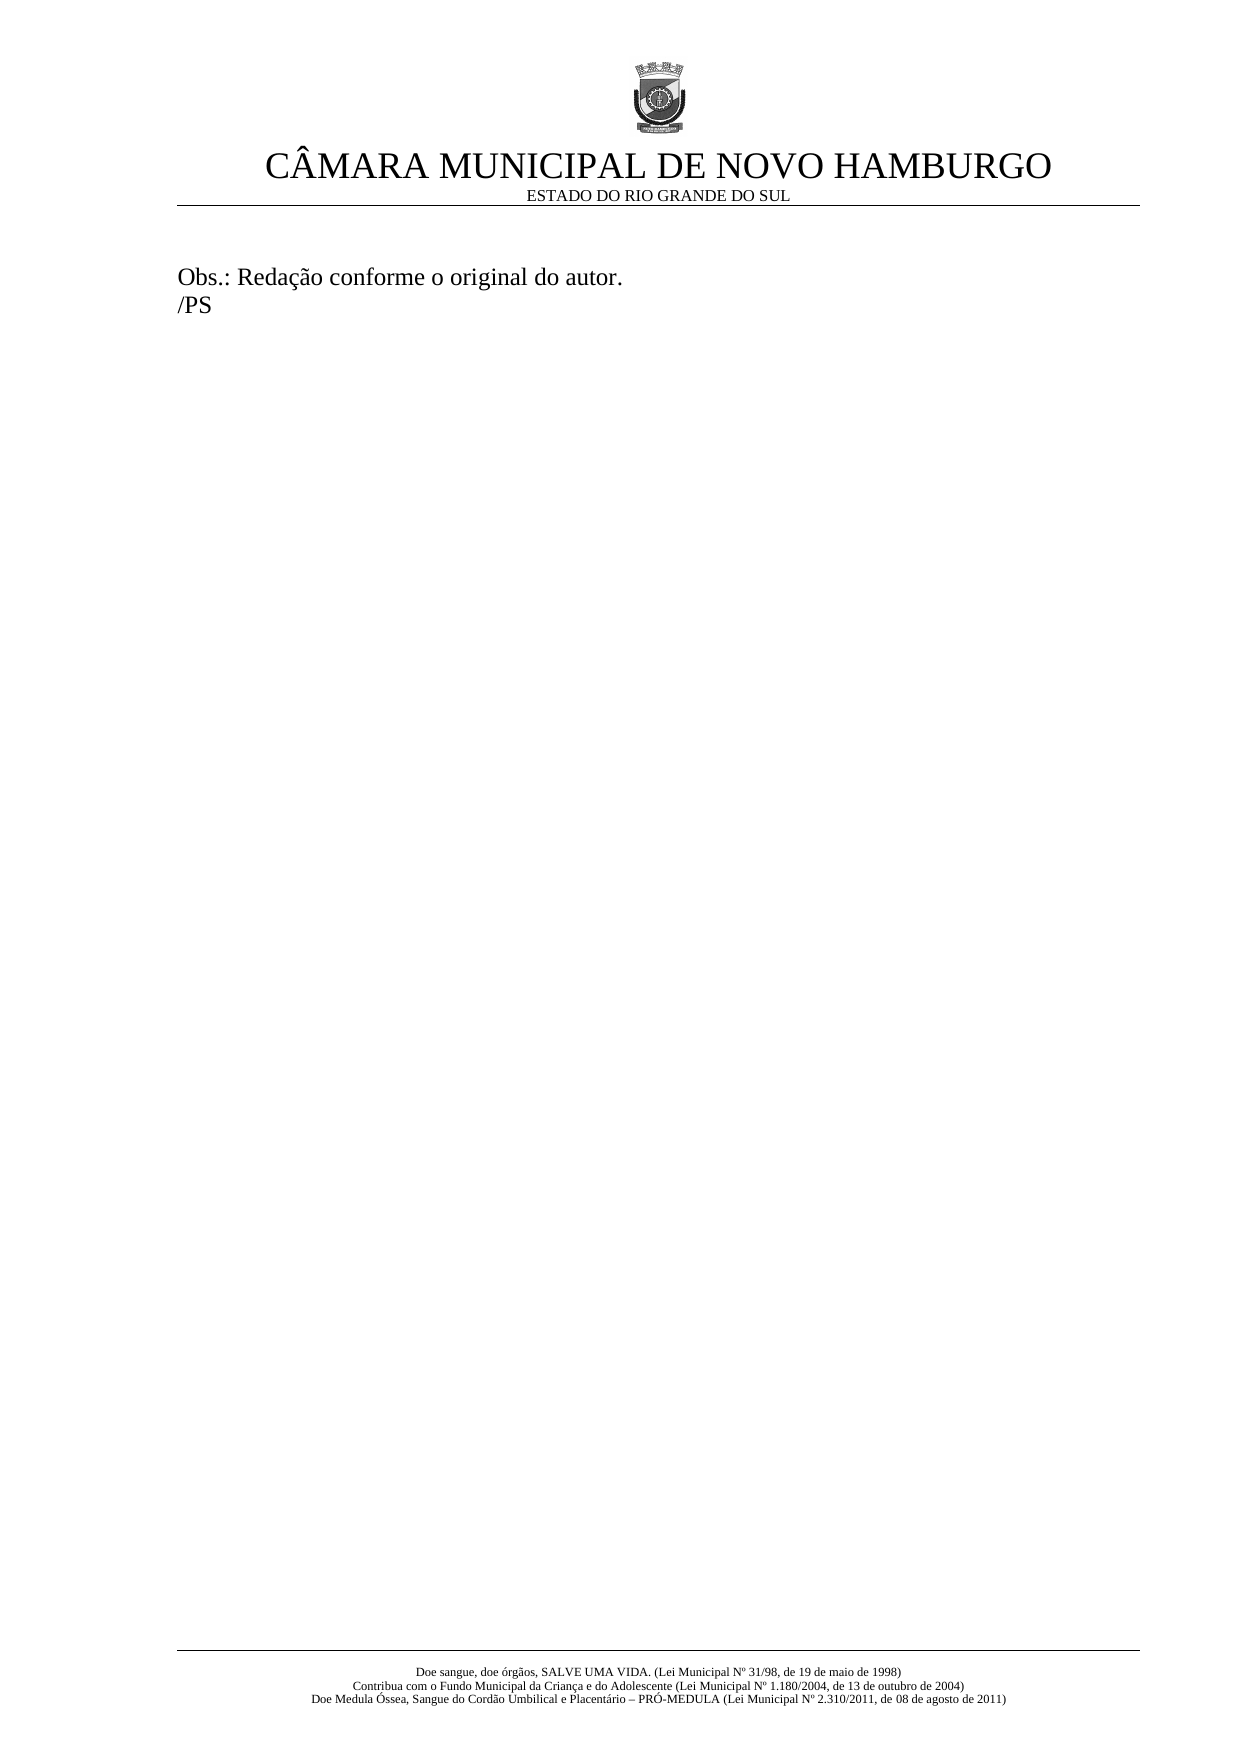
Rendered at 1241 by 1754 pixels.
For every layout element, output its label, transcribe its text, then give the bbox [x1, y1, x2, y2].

text /PS [177, 291, 1140, 319]
text Obs.: Redação conforme o original do autor. [177, 263, 1140, 291]
